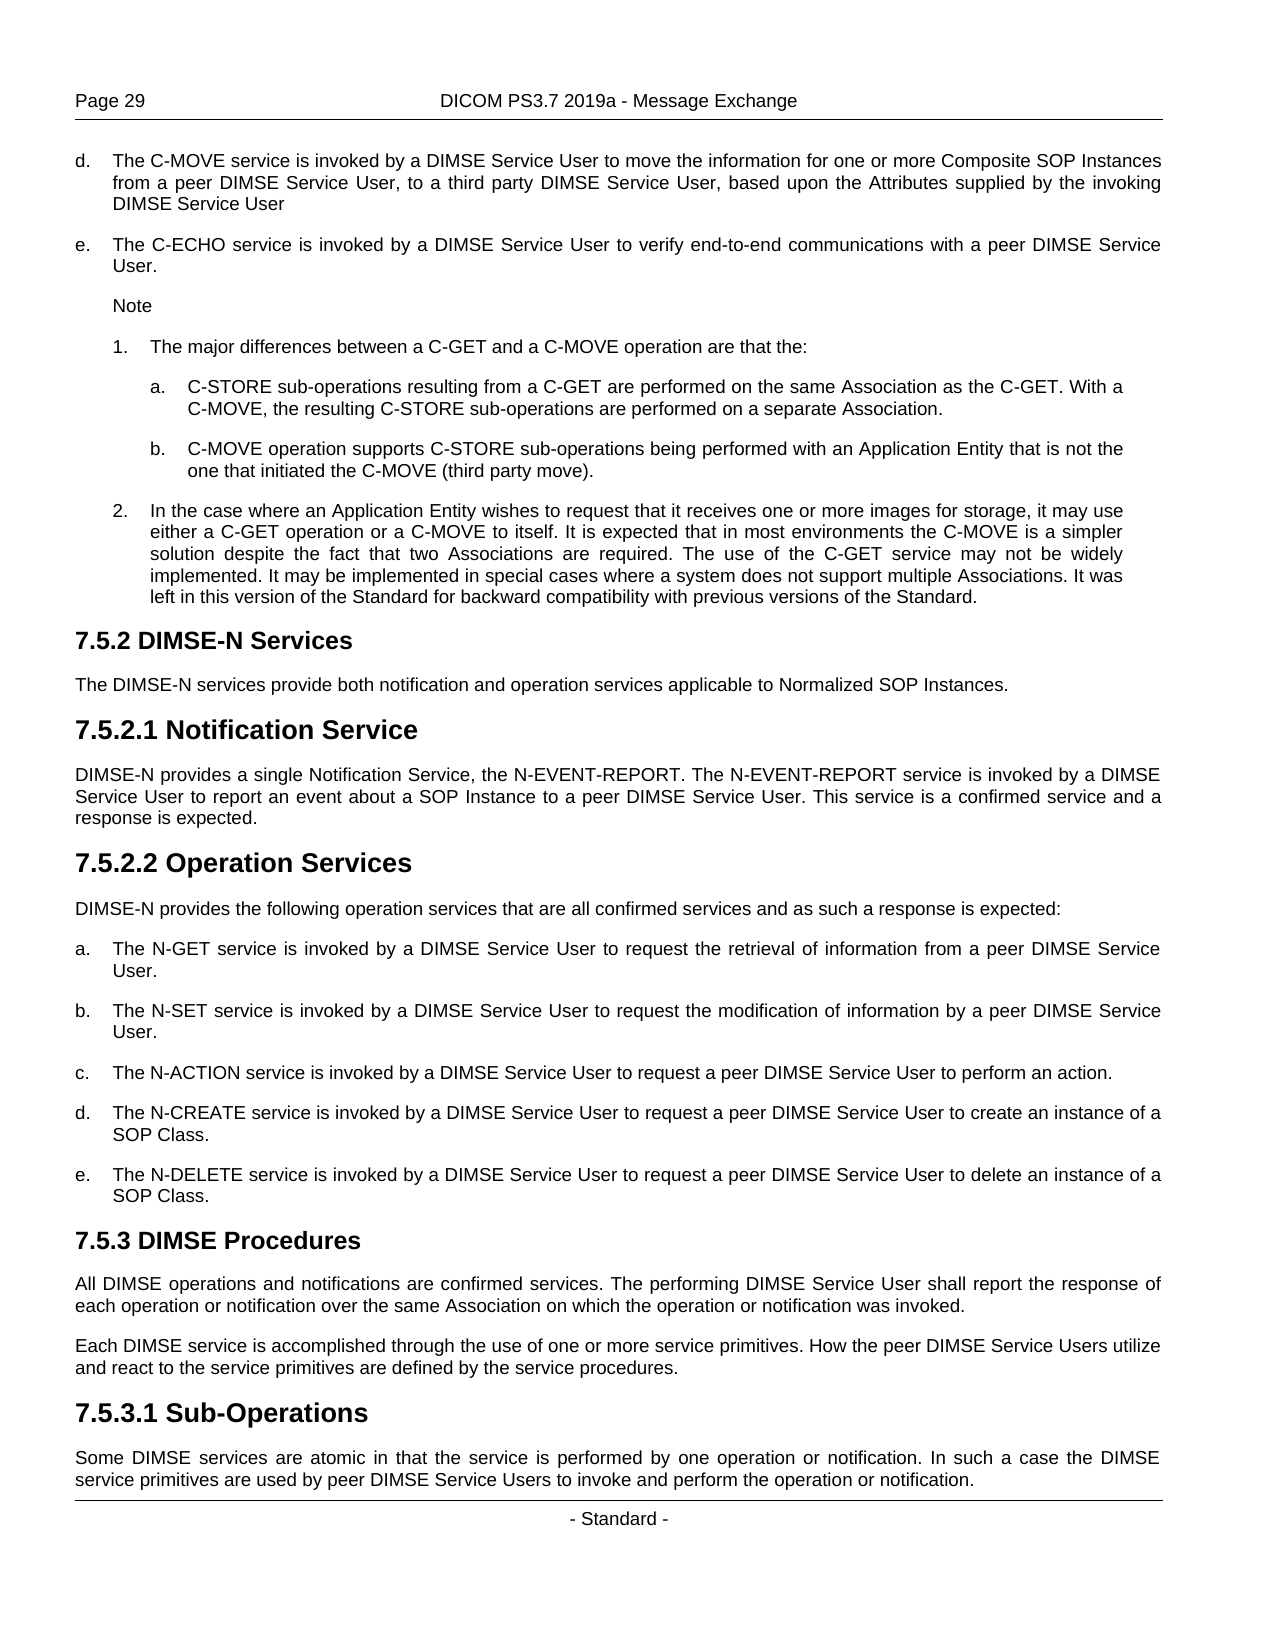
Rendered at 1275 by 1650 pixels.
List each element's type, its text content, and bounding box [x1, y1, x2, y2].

list The C-ECHO service is invoked by a DIMSE Service User to verify end-to-end communications with a peer DIMSE Service User. [75, 233, 1162, 277]
text 7.5.3 DIMSE Procedures [75, 1226, 1162, 1254]
list The N-ACTION service is invoked by a DIMSE Service User to request a peer DIMSE Service User to perform an action. [75, 1062, 1162, 1083]
list The C-MOVE service is invoked by a DIMSE Service User to move the information for one or more Composite SOP Instances from a peer DIMSE Service User, to a third party DIMSE Service User, based upon the Attributes supplied by the invoking DIMSE Service User [75, 150, 1162, 215]
list The major differences between a C-GET and a C-MOVE operation are that the: [112, 336, 1125, 357]
text 7.5.2.2 Operation Services [75, 847, 1162, 879]
text Some DIMSE services are atomic in that the service is performed by one operation or notification. In such a case the DIMSE service primitives are used by peer DIMSE Service Users to invoke and perform the operation or notification. [75, 1447, 1162, 1490]
text Note [112, 295, 1125, 317]
text All DIMSE operations and notifications are confirmed services. The performing DIMSE Service User shall report the response of each operation or notification over the same Association on which the operation or notification was invoked. [75, 1273, 1162, 1316]
text 7.5.2.1 Notification Service [75, 714, 1162, 745]
list C-STORE sub-operations resulting from a C-GET are performed on the same Association as the C-GET. With a C-MOVE, the resulting C-STORE sub-operations are performed on a separate Association. [150, 376, 1125, 419]
list The N-SET service is invoked by a DIMSE Service User to request the modification of information by a peer DIMSE Service User. [75, 1000, 1162, 1043]
list The N-CREATE service is invoked by a DIMSE Service User to request a peer DIMSE Service User to create an instance of a SOP Class. [75, 1102, 1162, 1145]
list The N-DELETE service is invoked by a DIMSE Service User to request a peer DIMSE Service User to delete an instance of a SOP Class. [75, 1164, 1162, 1207]
text Each DIMSE service is accomplished through the use of one or more service primitives. How the peer DIMSE Service Users utilize and react to the service primitives are defined by the service procedures. [75, 1335, 1162, 1378]
list C-MOVE operation supports C-STORE sub-operations being performed with an Application Entity that is not the one that initiated the C-MOVE (third party move). [150, 438, 1125, 481]
list In the case where an Application Entity wishes to request that it receives one or more images for storage, it may use either a C-GET operation or a C-MOVE to itself. It is expected that in most environments the C-MOVE is a simpler solution despite the fact that two Associations are required. The use of the C-GET service may not be widely implemented. It may be implemented in special cases where a system does not support multiple Associations. It was left in this version of the Standard for backward compatibility with previous versions of the Standard. [112, 500, 1125, 607]
text DIMSE-N provides the following operation services that are all confirmed services and as such a response is expected: [75, 897, 1162, 919]
text 7.5.3.1 Sub-Operations [75, 1397, 1162, 1428]
text DIMSE-N provides a single Notification Service, the N-EVENT-REPORT. The N-EVENT-REPORT service is invoked by a DIMSE Service User to report an event about a SOP Instance to a peer DIMSE Service User. This service is a confirmed service and a response is expected. [75, 764, 1162, 829]
text 7.5.2 DIMSE-N Services [75, 626, 1162, 655]
list The N-GET service is invoked by a DIMSE Service User to request the retrieval of information from a peer DIMSE Service User. [75, 938, 1162, 981]
text The DIMSE-N services provide both notification and operation services applicable to Normalized SOP Instances. [75, 674, 1162, 695]
